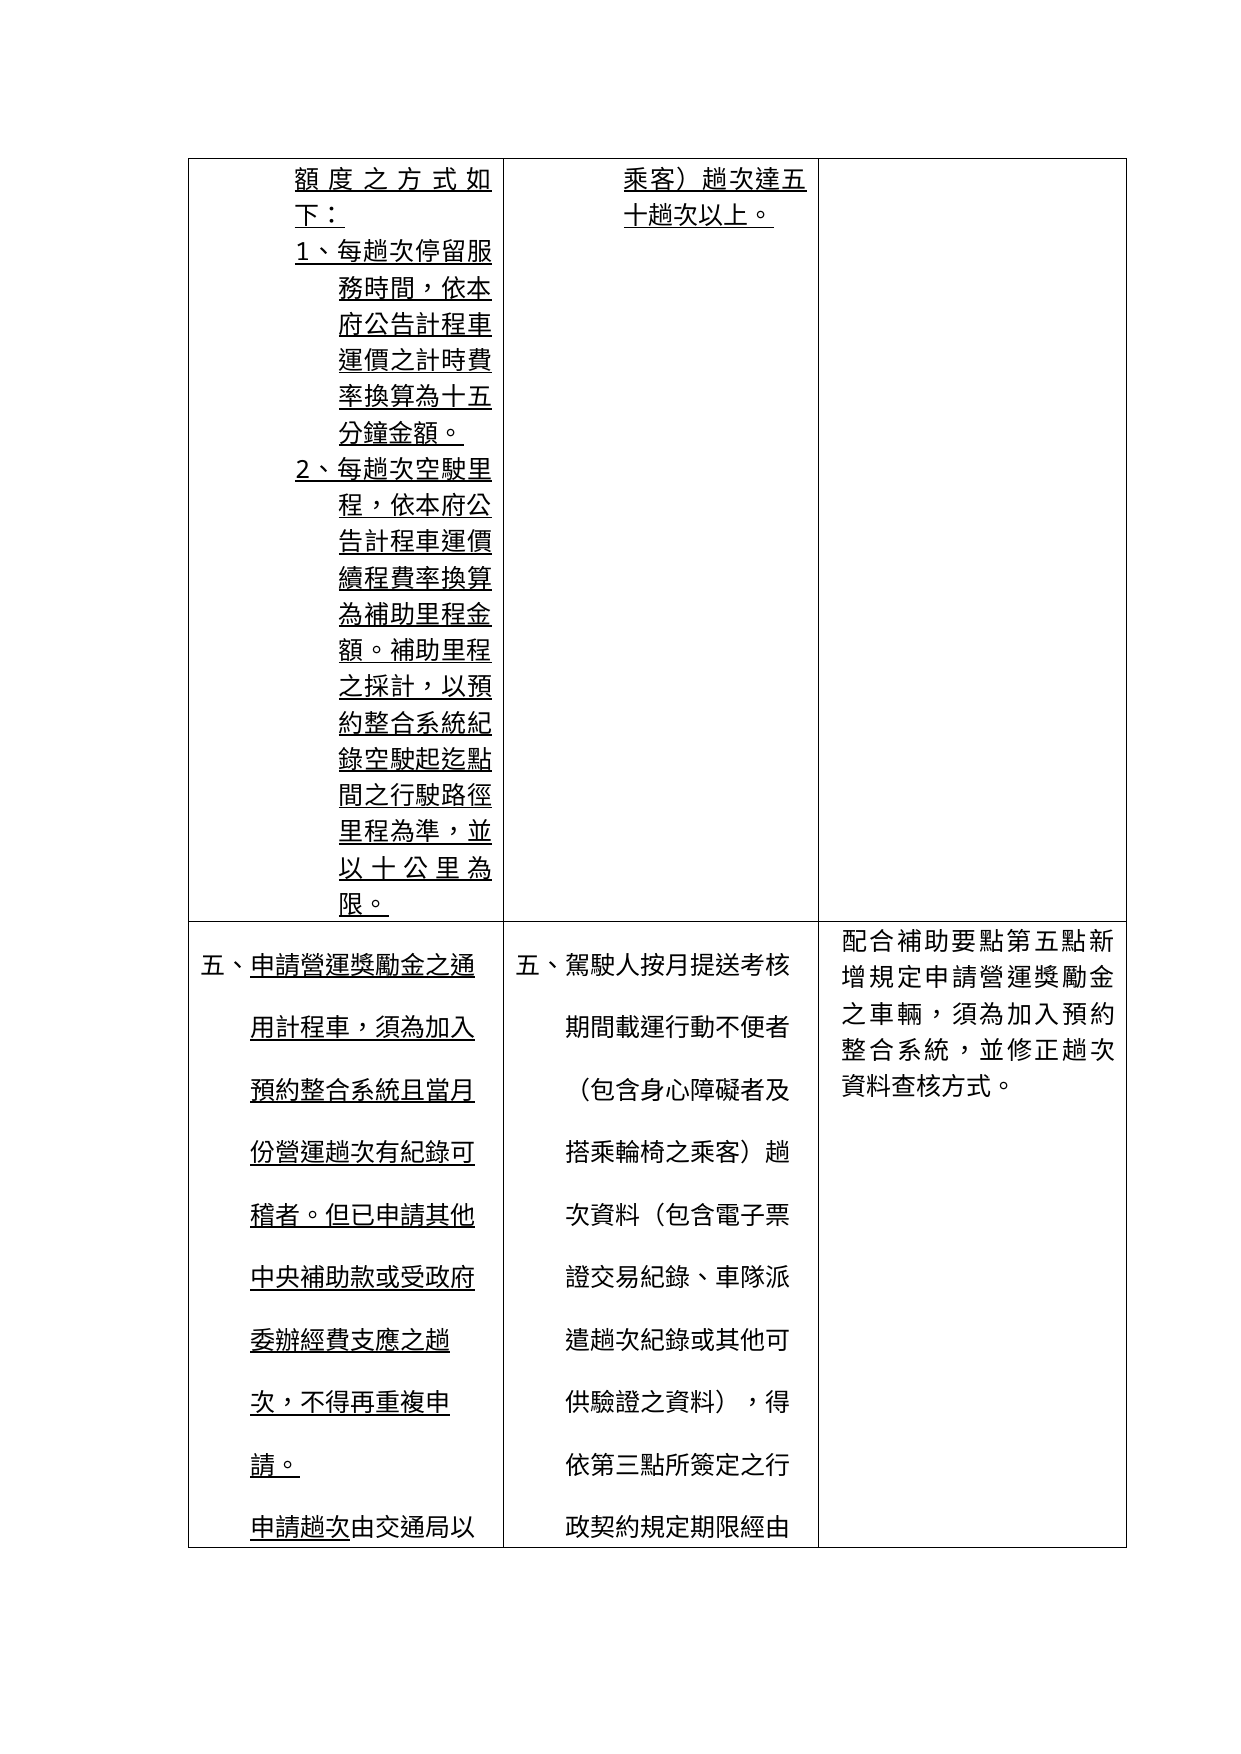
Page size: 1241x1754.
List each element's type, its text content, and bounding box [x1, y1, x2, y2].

table_cell 額度之方式如下： 1、每趟次停留服務時間，依本府公告計程車運價之計時費率換算為十五分鐘金額。 2、每趟次空駛里程，依本府公告計程車運價續程費率換算為補助里程金額。補助里程之採計，以預約整合系統紀錄空駛起迄點間之行駛路徑里程為準，並以十公里為限。 [189, 159, 503, 921]
table_cell 配合補助要點第五點新增規定申請營運獎勵金之車輛，須為加入預約整合系統，並修正趟次資料查核方式。 [819, 922, 1126, 1547]
table_cell [819, 159, 1126, 921]
table_cell 五、申請營運獎勵金之通用計程車，須為加入預約整合系統且當月份營運趟次有紀錄可稽者。但已申請其他中央補助款或受政府委辦經費支應之趟次，不得再重複申請。 申請趟次由交通局以 [189, 922, 503, 1547]
table_cell 五、駕駛人按月提送考核期間載運行動不便者（包含身心障礙者及搭乘輪椅之乘客）趟次資料（包含電子票證交易紀錄、車隊派遣趟次紀錄或其他可供驗證之資料），得依第三點所簽定之行政契約規定期限經由 [504, 922, 818, 1547]
table_cell 乘客）趟次達五十趟次以上。 [504, 159, 818, 921]
